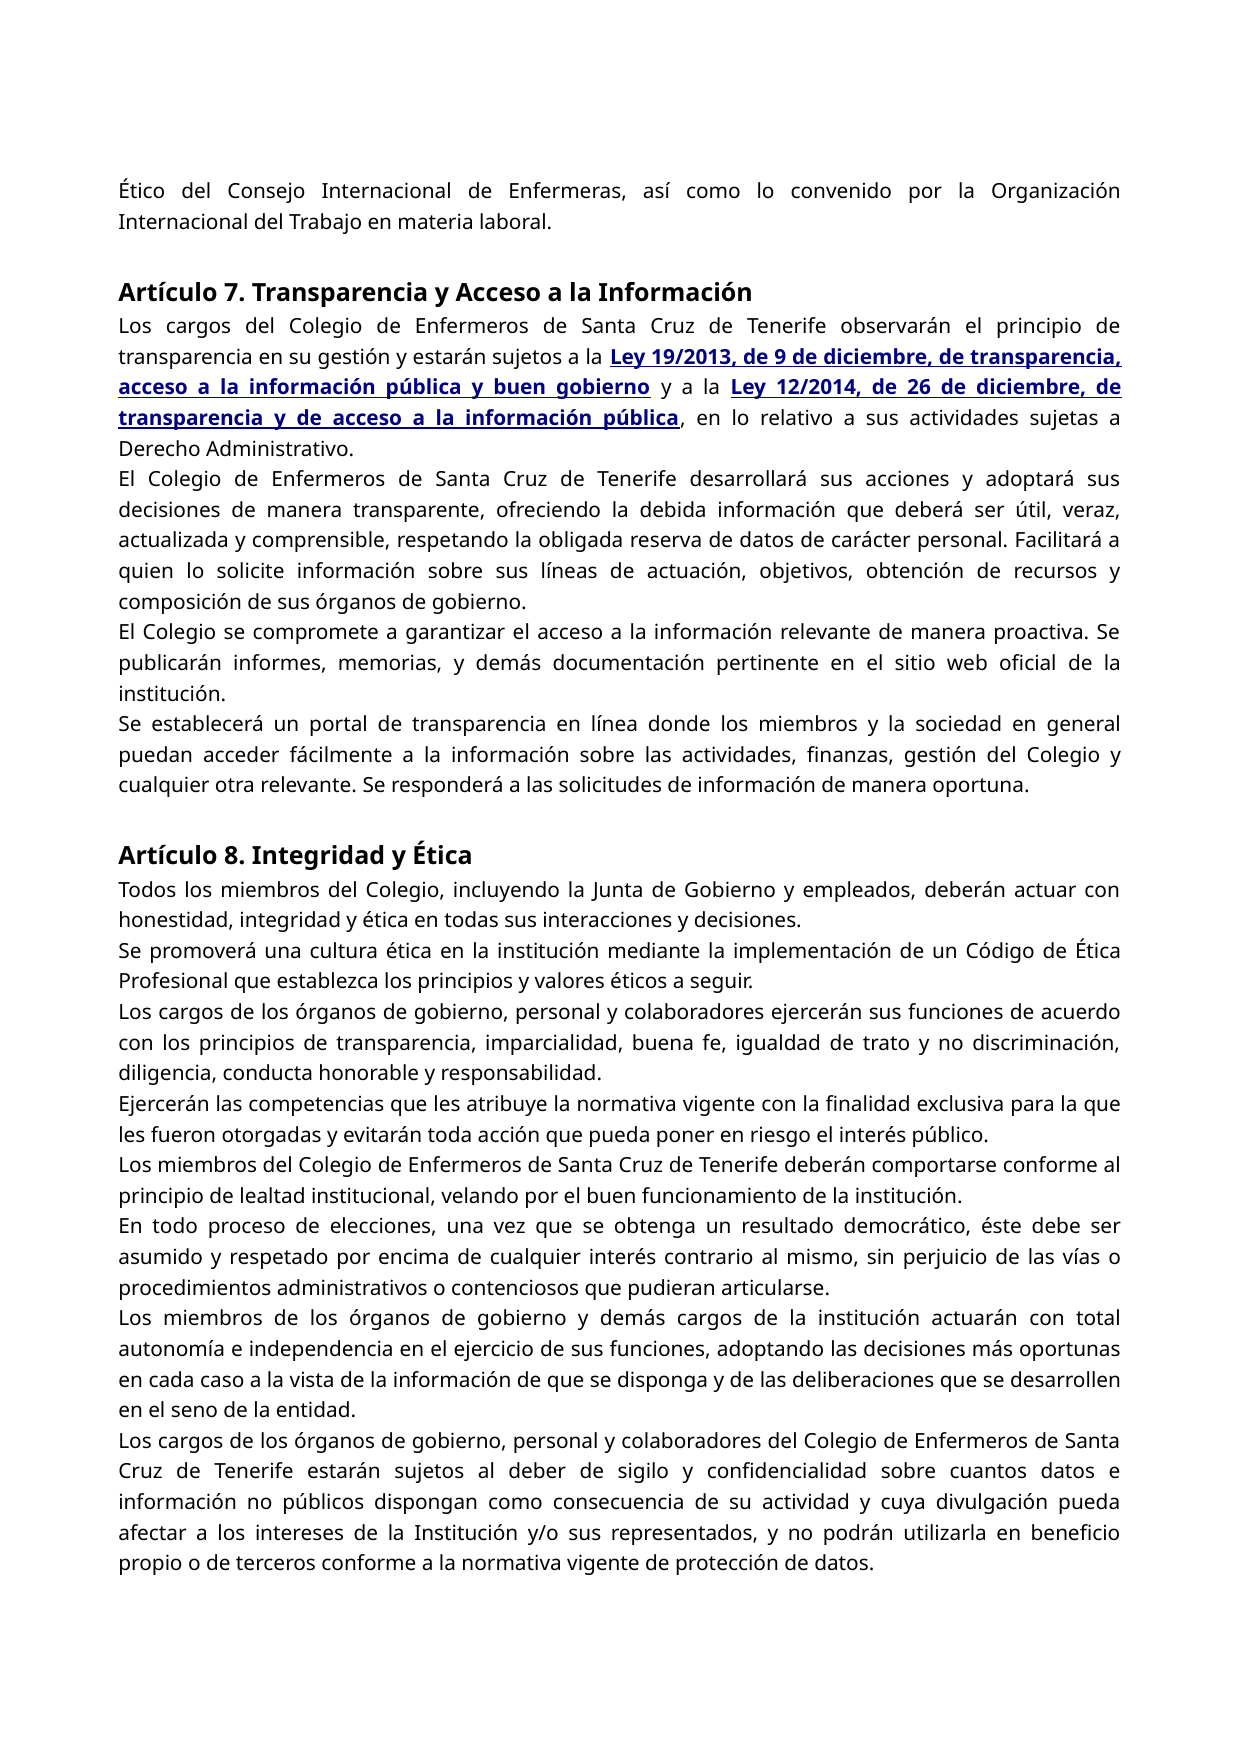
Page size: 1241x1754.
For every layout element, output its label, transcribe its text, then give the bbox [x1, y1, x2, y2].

text Los cargos de los órganos de gobierno, personal y colaboradores ejercerán sus funciones de acuerdo con los principios de transparencia, imparcialidad, buena fe, igualdad de trato y no discriminación, diligencia, conducta honorable y responsabilidad. [118, 997, 1122, 1087]
text El Colegio se compromete a garantizar el acceso a la información relevante de manera proactiva. Se publicarán informes, memorias, y demás documentación pertinente en el sitio web oficial de la institución. [118, 617, 1122, 707]
text Artículo 8. Integridad y Ética [118, 838, 1122, 872]
text Artículo 7. Transparencia y Acceso a la Información [118, 274, 1122, 308]
text Se promoverá una cultura ética en la institución mediante la implementación de un Código de Ética Profesional que establezca los principios y valores éticos a seguir. [118, 936, 1122, 995]
text Ético del Consejo Internacional de Enfermeras, así como lo convenido por la Organización Internacional del Trabajo en materia laboral. [118, 176, 1122, 235]
text Los cargos del Colegio de Enfermeros de Santa Cruz de Tenerife observarán el principio de transparencia en su gestión y estarán sujetos a la Ley 19/2013, de 9 de diciembre, de transparencia, acceso a la información pública y buen gobierno y a la Ley 12/2014, de 26 de diciembre, de transparencia y de acceso a la información pública, en lo relativo a sus actividades sujetas a Derecho Administrativo. [118, 311, 1122, 462]
text Ejercerán las competencias que les atribuye la normativa vigente con la finalidad exclusiva para la que les fueron otorgadas y evitarán toda acción que pueda poner en riesgo el interés público. [118, 1089, 1122, 1148]
text Los miembros de los órganos de gobierno y demás cargos de la institución actuarán con total autonomía e independencia en el ejercicio de sus funciones, adoptando las decisiones más oportunas en cada caso a la vista de la información de que se disponga y de las deliberaciones que se desarrollen en el seno de la entidad. [118, 1303, 1122, 1424]
text Los cargos de los órganos de gobierno, personal y colaboradores del Colegio de Enfermeros de Santa Cruz de Tenerife estarán sujetos al deber de sigilo y confidencialidad sobre cuantos datos e información no públicos dispongan como consecuencia de su actividad y cuya divulgación pueda afectar a los intereses de la Institución y/o sus representados, y no podrán utilizarla en beneficio propio o de terceros conforme a la normativa vigente de protección de datos. [118, 1426, 1122, 1577]
text El Colegio de Enfermeros de Santa Cruz de Tenerife desarrollará sus acciones y adoptará sus decisiones de manera transparente, ofreciendo la debida información que deberá ser útil, veraz, actualizada y comprensible, respetando la obligada reserva de datos de carácter personal. Facilitará a quien lo solicite información sobre sus líneas de actuación, objetivos, obtención de recursos y composición de sus órganos de gobierno. [118, 464, 1122, 615]
text Todos los miembros del Colegio, incluyendo la Junta de Gobierno y empleados, deberán actuar con honestidad, integridad y ética en todas sus interacciones y decisiones. [118, 875, 1122, 934]
text Se establecerá un portal de transparencia en línea donde los miembros y la sociedad en general puedan acceder fácilmente a la información sobre las actividades, finanzas, gestión del Colegio y cualquier otra relevante. Se responderá a las solicitudes de información de manera oportuna. [118, 709, 1122, 799]
text En todo proceso de elecciones, una vez que se obtenga un resultado democrático, éste debe ser asumido y respetado por encima de cualquier interés contrario al mismo, sin perjuicio de las vías o procedimientos administrativos o contenciosos que pudieran articularse. [118, 1212, 1122, 1301]
text Los miembros del Colegio de Enfermeros de Santa Cruz de Tenerife deberán comportarse conforme al principio de lealtad institucional, velando por el buen funcionamiento de la institución. [118, 1150, 1122, 1209]
